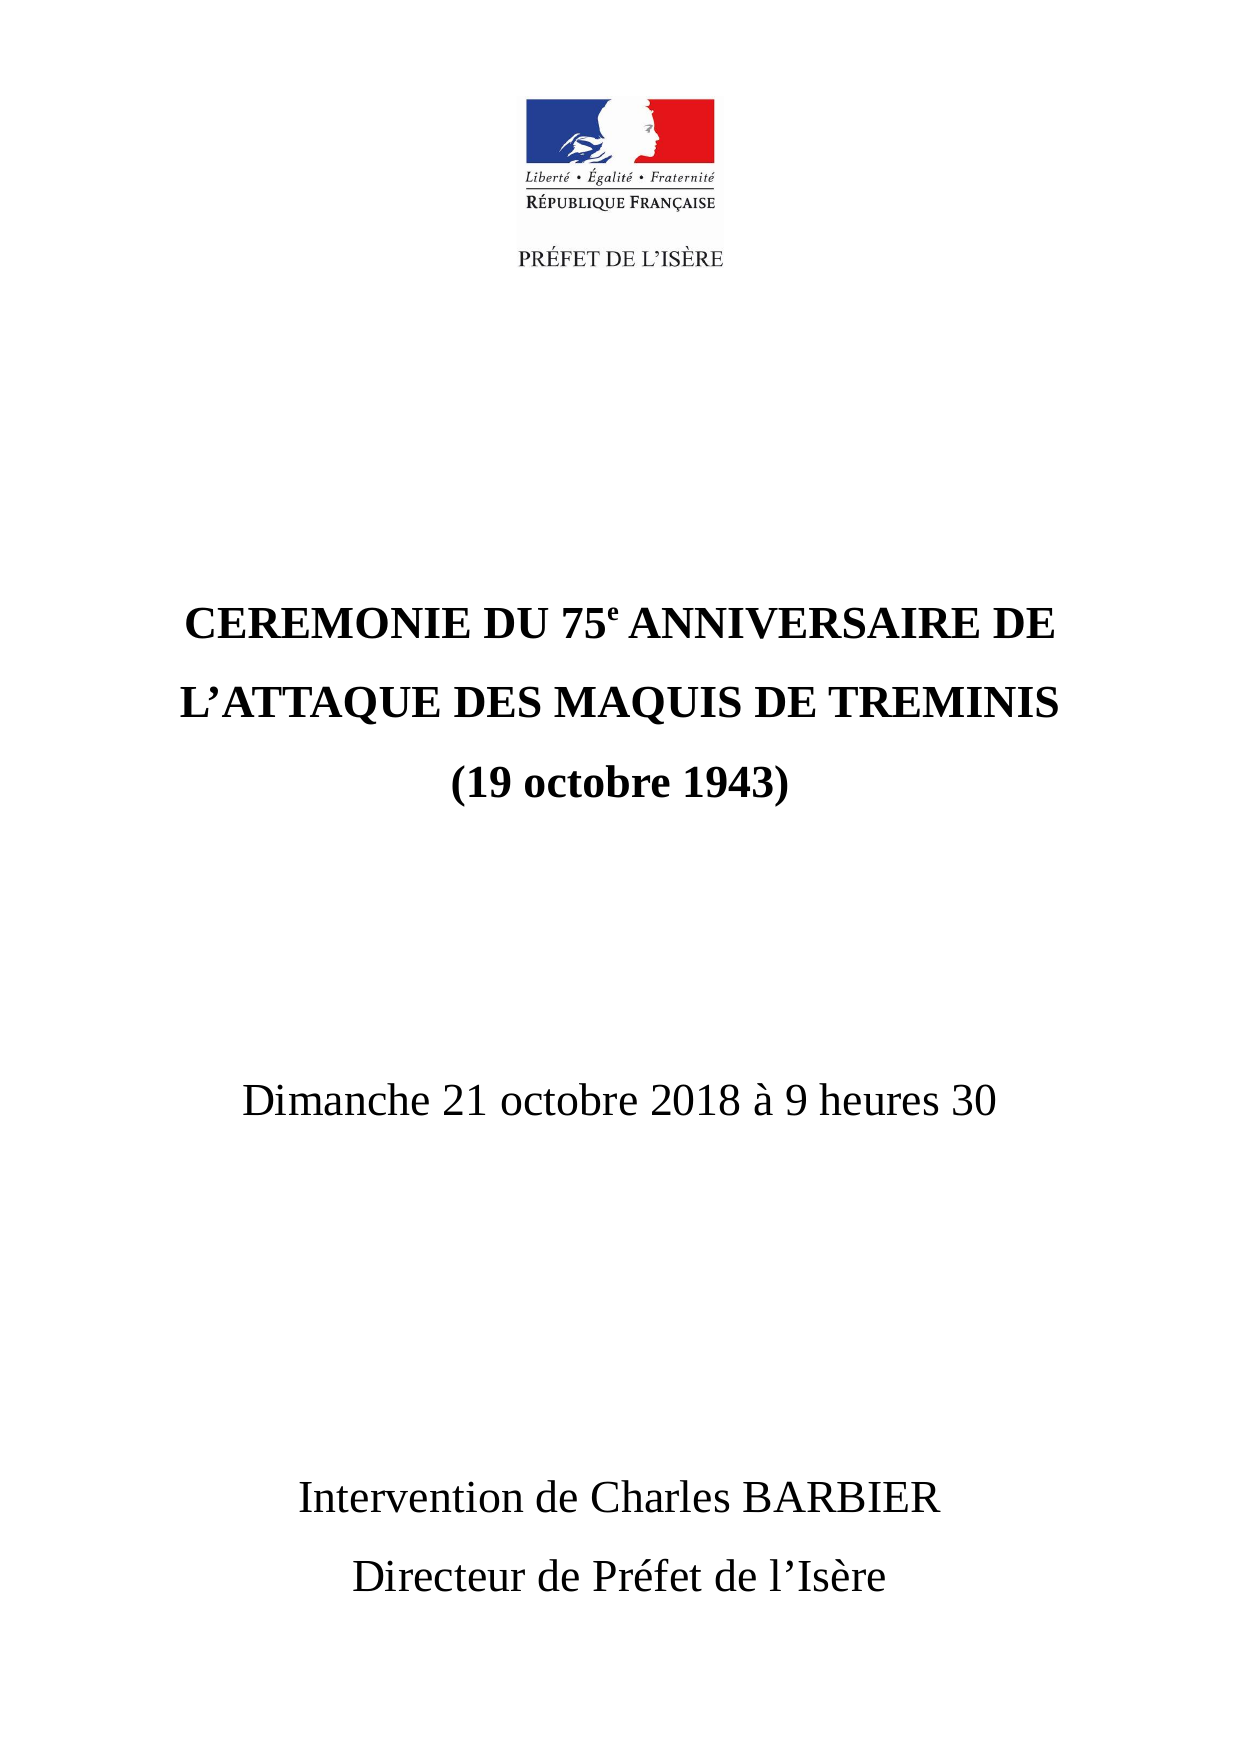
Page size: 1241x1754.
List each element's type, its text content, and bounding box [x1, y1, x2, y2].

text (19 octobre 1943) [118, 754, 1122, 807]
text CEREMONIE DU 75e ANNIVERSAIRE DE L’ATTAQUE DES MAQUIS DE TREMINIS [118, 595, 1122, 727]
text Dimanche 21 octobre 2018 à 9 heures 30 [118, 1072, 1122, 1125]
text Intervention de Charles BARBIER [118, 1469, 1122, 1522]
picture [516, 96, 724, 268]
text Directeur de Préfet de l’Isère [118, 1549, 1122, 1602]
